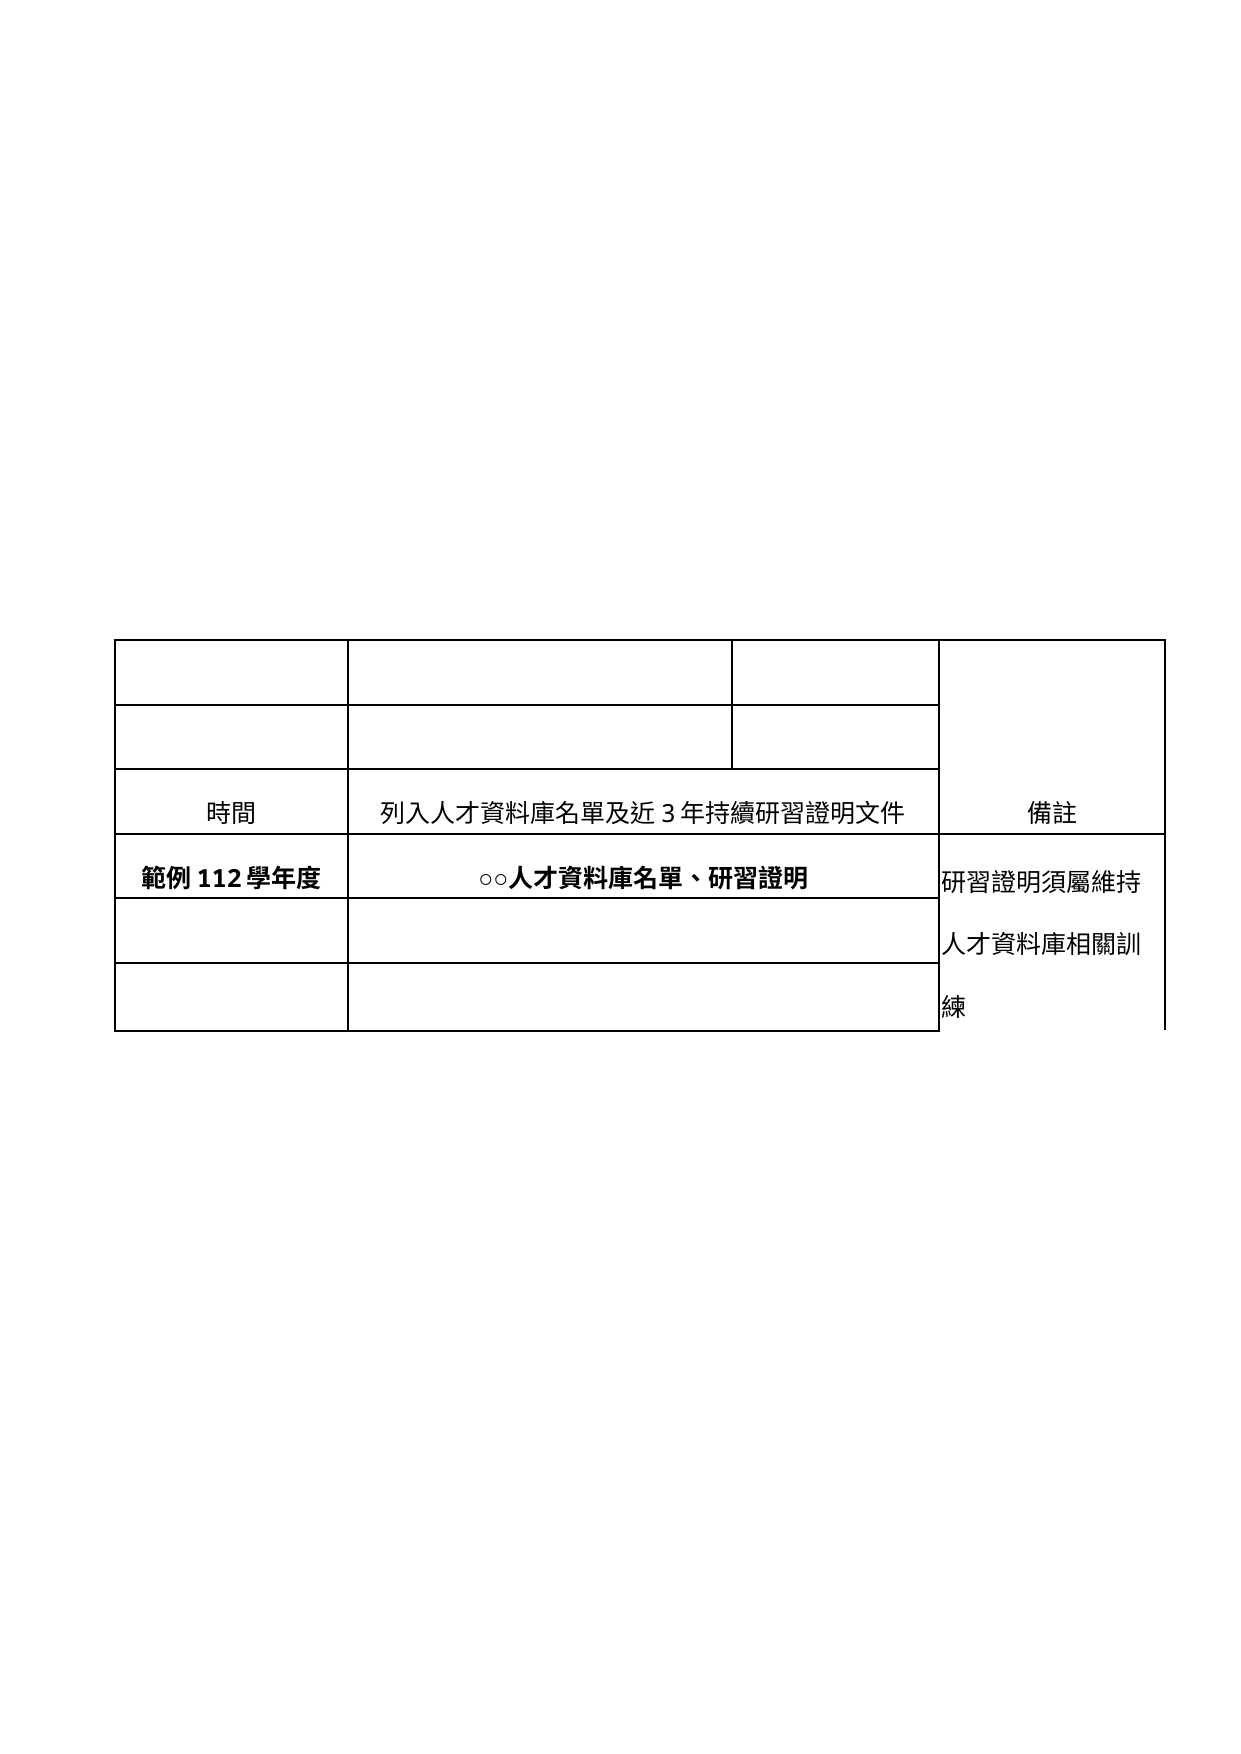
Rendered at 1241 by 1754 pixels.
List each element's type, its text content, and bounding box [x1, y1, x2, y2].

table_cell [116, 899, 347, 962]
table_cell [116, 706, 347, 768]
table_cell [349, 964, 938, 1030]
table_cell [116, 964, 347, 1030]
table_cell [940, 641, 1164, 768]
table_cell 範例112學年度 [116, 835, 347, 897]
table_cell 列入人才資料庫名單及近3年持續研習證明文件 [349, 770, 938, 833]
table_cell [733, 641, 938, 703]
table_cell 研習證明須屬維持人才資料庫相關訓練 [940, 835, 1164, 1030]
table_cell [349, 899, 938, 962]
table_cell [116, 641, 347, 703]
table_cell [733, 706, 938, 768]
table_cell ○○人才資料庫名單、研習證明 [349, 835, 938, 897]
table_cell 時間 [116, 770, 347, 833]
table_cell [349, 641, 731, 703]
table_cell [349, 706, 731, 768]
table_cell 備註 [940, 768, 1164, 833]
